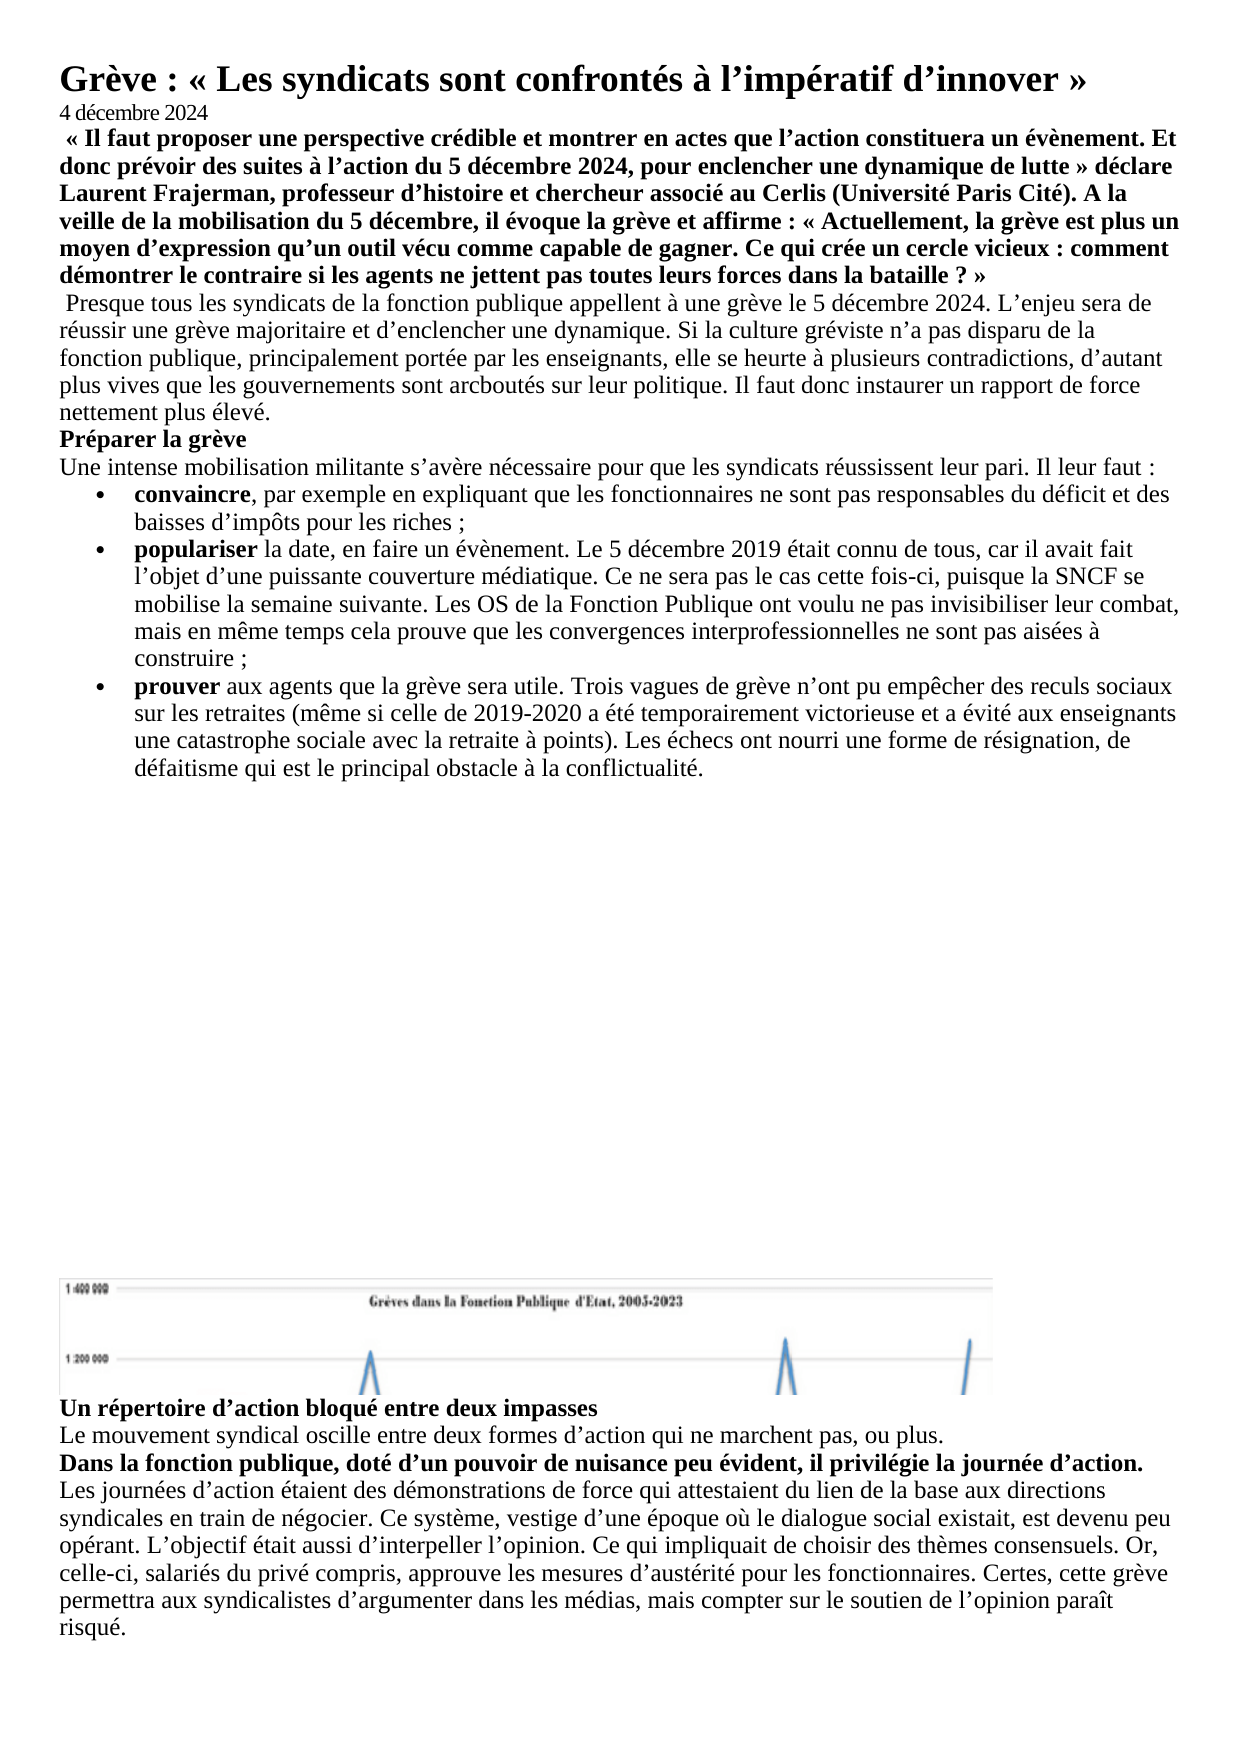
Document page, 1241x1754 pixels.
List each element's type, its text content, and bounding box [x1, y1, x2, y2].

text Presque tous les syndicats de la fonction publique appellent à une grève le 5 décembre 2024. L’enjeu sera de réussir une grève majoritaire et d’enclencher une dynamique. Si la culture gréviste n’a pas disparu de la fonction publique, principalement portée par les enseignants, elle se heurte à plusieurs contradictions, d’autant plus vives que les gouvernements sont arcboutés sur leur politique. Il faut donc instaurer un rapport de force nettement plus élevé. [59, 289, 1181, 426]
list prouver aux agents que la grève sera utile. Trois vagues de grève n’ont pu empêcher des reculs sociaux sur les retraites (même si celle de 2019-2020 a été temporairement victorieuse et a évité aux enseignants une catastrophe sociale avec la retraite à points). Les échecs ont nourri une forme de résignation, de défaitisme qui est le principal obstacle à la conflictualité. [97, 672, 1181, 782]
text Préparer la grève [59, 426, 1181, 453]
list populariser la date, en faire un évènement. Le 5 décembre 2019 était connu de tous, car il avait fait l’objet d’une puissante couverture médiatique. Ce ne sera pas le cas cette fois-ci, puisque la SNCF se mobilise la semaine suivante. Les OS de la Fonction Publique ont voulu ne pas invisibiliser leur combat, mais en même temps cela prouve que les convergences interprofessionnelles ne sont pas aisées à construire ; [97, 535, 1181, 672]
text « Il faut proposer une perspective crédible et montrer en actes que l’action constituera un évènement. Et donc prévoir des suites à l’action du 5 décembre 2024, pour enclencher une dynamique de lutte » déclare Laurent Frajerman, professeur d’histoire et chercheur associé au Cerlis (Université Paris Cité). A la veille de la mobilisation du 5 décembre, il évoque la grève et affirme : « Actuellement, la grève est plus un moyen d’expression qu’un outil vécu comme capable de gagner. Ce qui crée un cercle vicieux : comment démontrer le contraire si les agents ne jettent pas toutes leurs forces dans la bataille ? » [59, 125, 1181, 289]
list convaincre, par exemple en expliquant que les fonctionnaires ne sont pas responsables du déficit et des baisses d’impôts pour les riches ; [97, 481, 1181, 535]
text 4 décembre 2024 [59, 100, 1181, 125]
text Le mouvement syndical oscille entre deux formes d’action qui ne marchent pas, ou plus. Dans la fonction publique, doté d’un pouvoir de nuisance peu évident, il privilégie la journée d’action. Les journées d’action étaient des démonstrations de force qui attestaient du lien de la base aux directions syndicales en train de négocier. Ce système, vestige d’une époque où le dialogue social existait, est devenu peu opérant. L’objectif était aussi d’interpeller l’opinion. Ce qui impliquait de choisir des thèmes consensuels. Or, celle-ci, salariés du privé compris, approuve les mesures d’austérité pour les fonctionnaires. Certes, cette grève permettra aux syndicalistes d’argumenter dans les médias, mais compter sur le soutien de l’opinion paraît risqué. [59, 1422, 1181, 1641]
text Un répertoire d’action bloqué entre deux impasses [59, 1395, 1181, 1422]
text Une intense mobilisation militante s’avère nécessaire pour que les syndicats réussissent leur pari. Il leur faut : [59, 453, 1181, 481]
subtitle Grève : « Les syndicats sont confrontés à l’impératif d’innover » [59, 59, 1181, 100]
